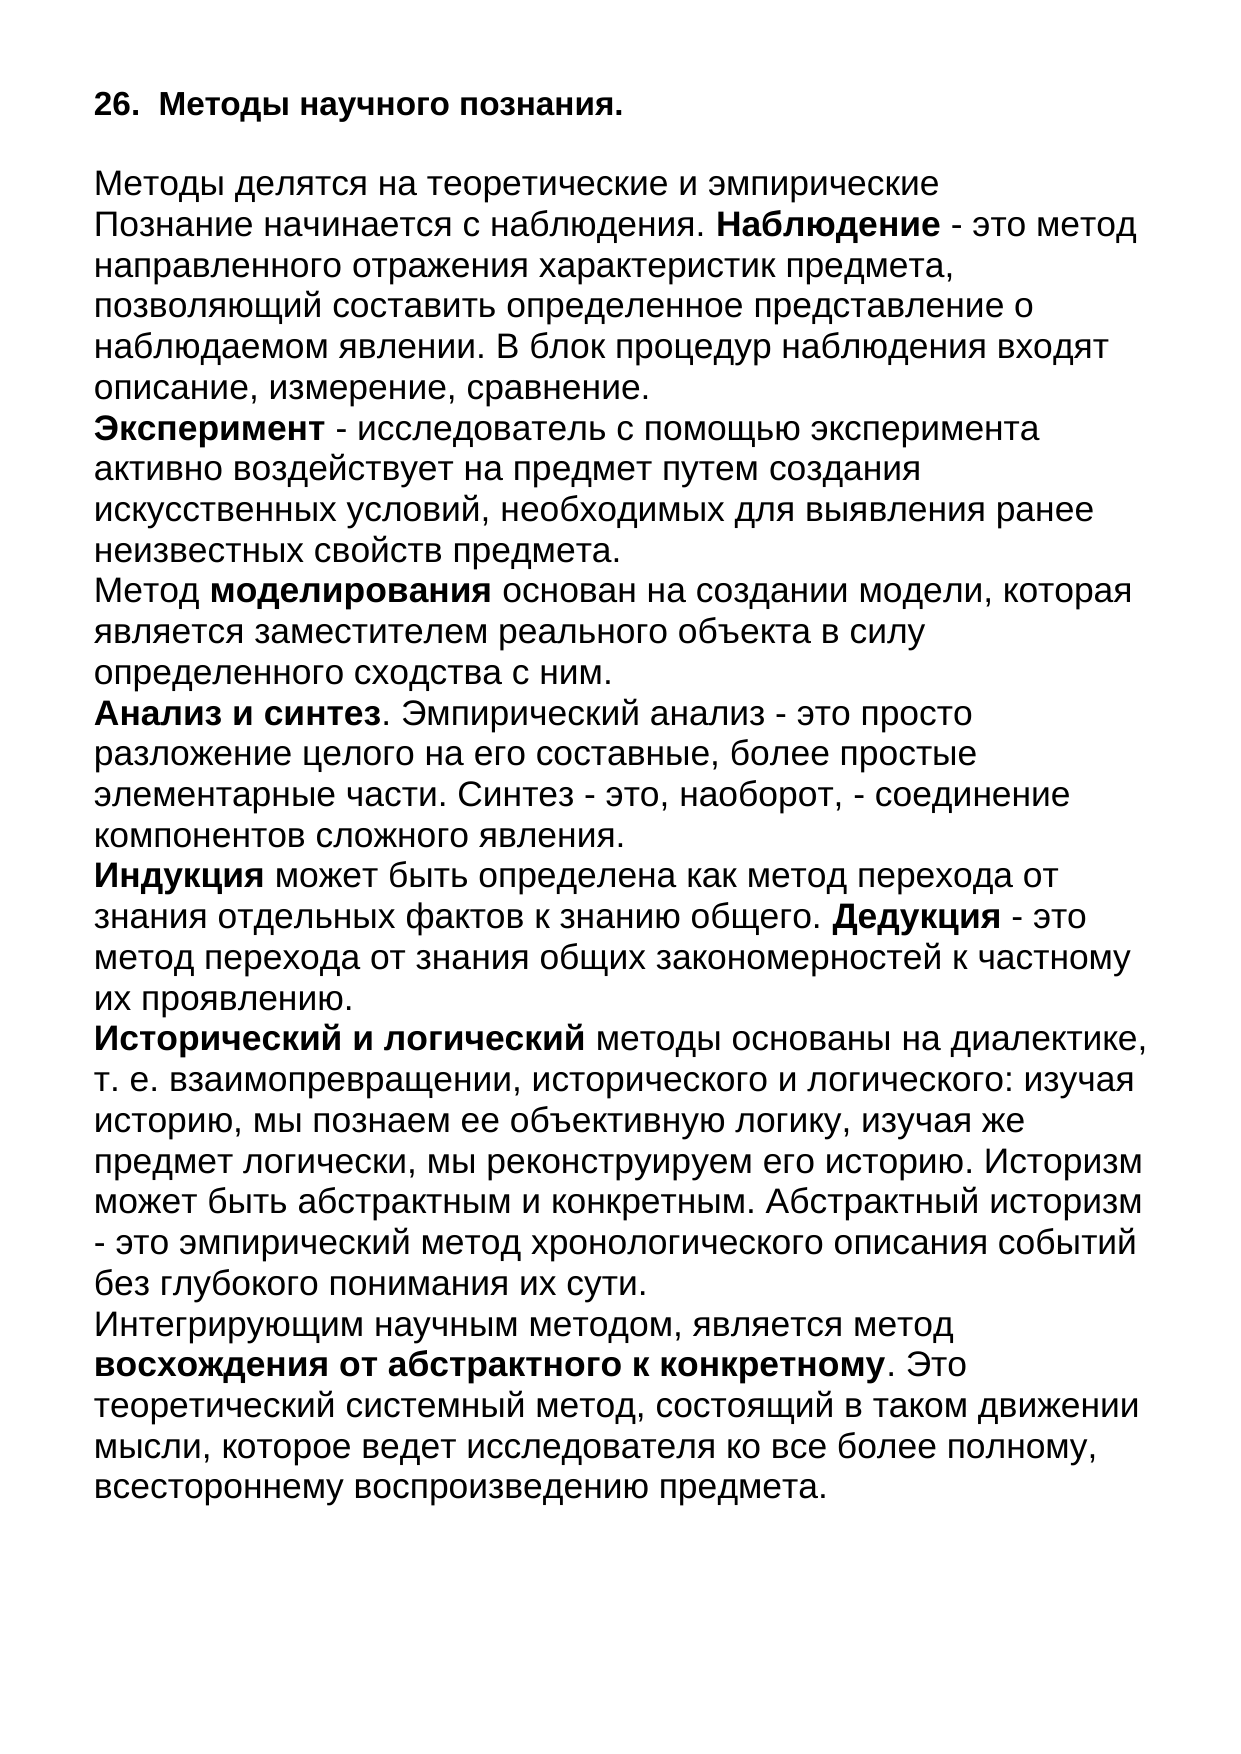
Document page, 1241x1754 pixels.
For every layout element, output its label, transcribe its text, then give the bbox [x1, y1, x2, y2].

text Познание начинается с наблюдения. Наблюдение - это метод направленного отражения характеристик предмета, позволяющий составить определенное представление о наблюдаемом явлении. В блок процедур наблюдения входят описание, измерение, сравнение. [94, 203, 1152, 407]
text Метод моделирования основан на создании модели, которая является заместителем реального объекта в силу определенного сходства с ним. [94, 569, 1152, 692]
text Исторический и логический методы основаны на диалектике, т. е. взаимопревращении, исторического и логического: изучая историю, мы познаем ее объективную логику, изучая же предмет логически, мы реконструируем его историю. Историзм может быть абстрактным и конкретным. Абстрактный историзм - это эмпирический метод хронологического описания событий без глубокого понимания их сути. [94, 1018, 1152, 1303]
text Индукция может быть определена как метод перехода от знания отдельных фактов к знанию общего. Дедукция - это метод перехода от знания общих закономерностей к частному их проявлению. [94, 855, 1152, 1018]
text Анализ и синтез. Эмпирический анализ - это просто разложение целого на его составные, более простые элементарные части. Синтез - это, наоборот, - соединение компонентов сложного явления. [94, 692, 1152, 855]
text Методы делятся на теоретические и эмпирические [94, 162, 1152, 203]
subtitle 26. Методы научного познания. [94, 84, 1152, 122]
text Эксперимент - исследователь с помощью эксперимента активно воздействует на предмет путем создания искусственных условий, необходимых для выявления ранее неизвестных свойств предмета. [94, 407, 1152, 569]
text Интегрирующим научным методом, является метод восхождения от абстрактного к конкретному. Это теоретический системный метод, состоящий в таком движении мысли, которое ведет исследователя ко все более полному, всестороннему воспроизведению предмета. [94, 1303, 1152, 1506]
